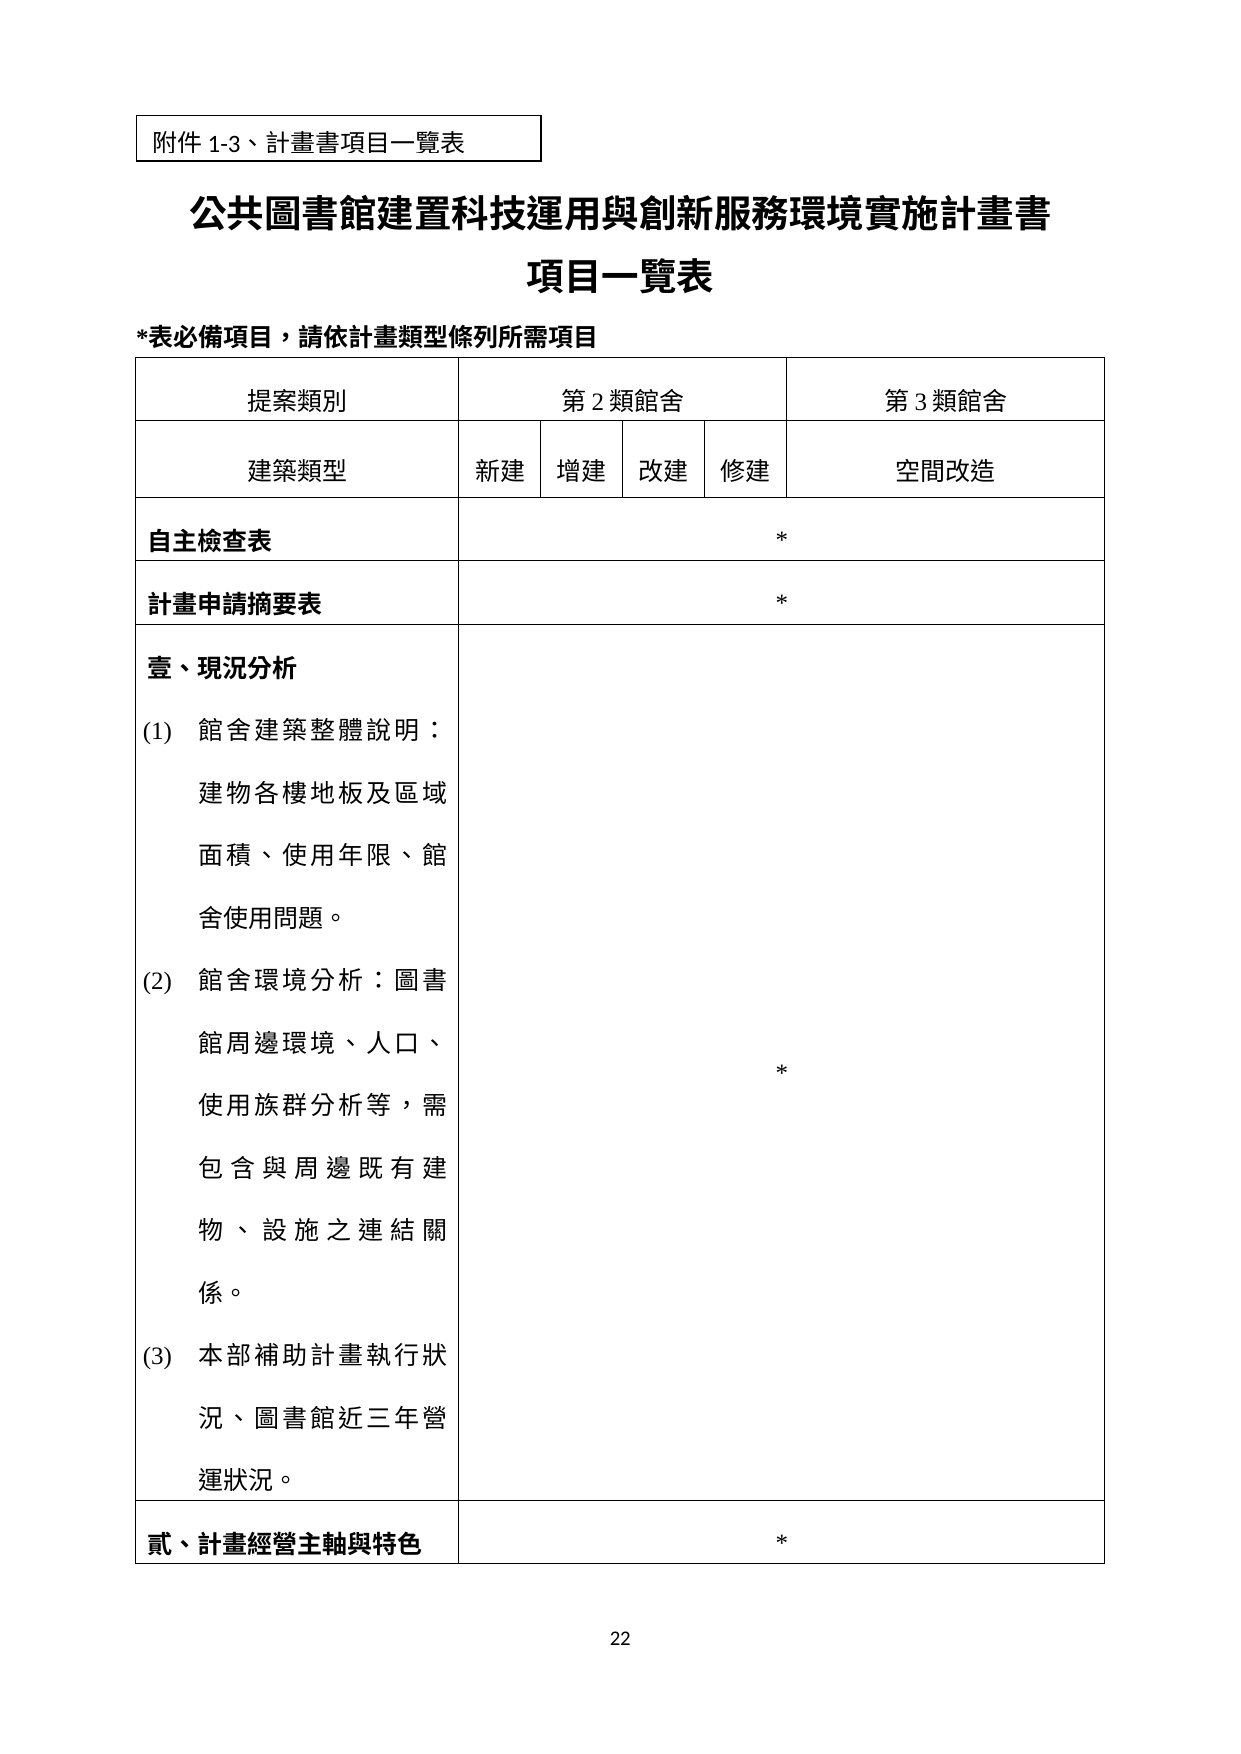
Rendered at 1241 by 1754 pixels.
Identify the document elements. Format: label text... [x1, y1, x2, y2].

table_cell * [459, 561, 1104, 624]
table_cell * [459, 625, 1104, 1500]
table_cell 建築類型 [136, 421, 458, 497]
text 附件1-3、計畫書項目一覽表 [152, 124, 525, 152]
text 項目一覽表 [136, 232, 1104, 294]
table_header 第3類館舍 [787, 358, 1104, 420]
text *表必備項目，請依計畫類型條列所需項目 [136, 294, 1104, 357]
table_cell 新建 [459, 421, 540, 497]
table_cell 增建 [541, 421, 622, 497]
table_header 第2類館舍 [459, 358, 786, 420]
text 公共圖書館建置科技運用與創新服務環境實施計畫書 [136, 169, 1104, 232]
table_cell * [459, 1501, 1104, 1563]
table_cell 貳、計畫經營主軸與特色 縣市圖書館中心/鄉(鎮、市)立圖書館目標、功能、特色與未來願景規劃。 空間規劃與設計願景：展現圖書館未來將呈現的樣貌及定性、定量相關資訊，需包含圖書館及跨域整合的空間規劃及其與周邊環境設施之動線關係等、跨域加值貢獻度。 [136, 1501, 458, 1563]
table_cell 壹、現況分析 館舍建築整體說明：建物各樓地板及區域面積、使用年限、館舍使用問題。 館舍環境分析：圖書館周邊環境、人口、使用族群分析等，需包含與周邊既有建物、設施之連結關係。 本部補助計畫執行狀況、圖書館近三年營運狀況。 [136, 625, 458, 1500]
table_cell 改建 [623, 421, 704, 497]
table_cell 修建 [705, 421, 786, 497]
table_header 提案類別 [136, 358, 458, 420]
table_cell 空間改造 [787, 421, 1104, 497]
table_cell 自主檢查表 [136, 498, 458, 560]
table_cell * [459, 498, 1104, 560]
table_cell 計畫申請摘要表 [136, 561, 458, 624]
